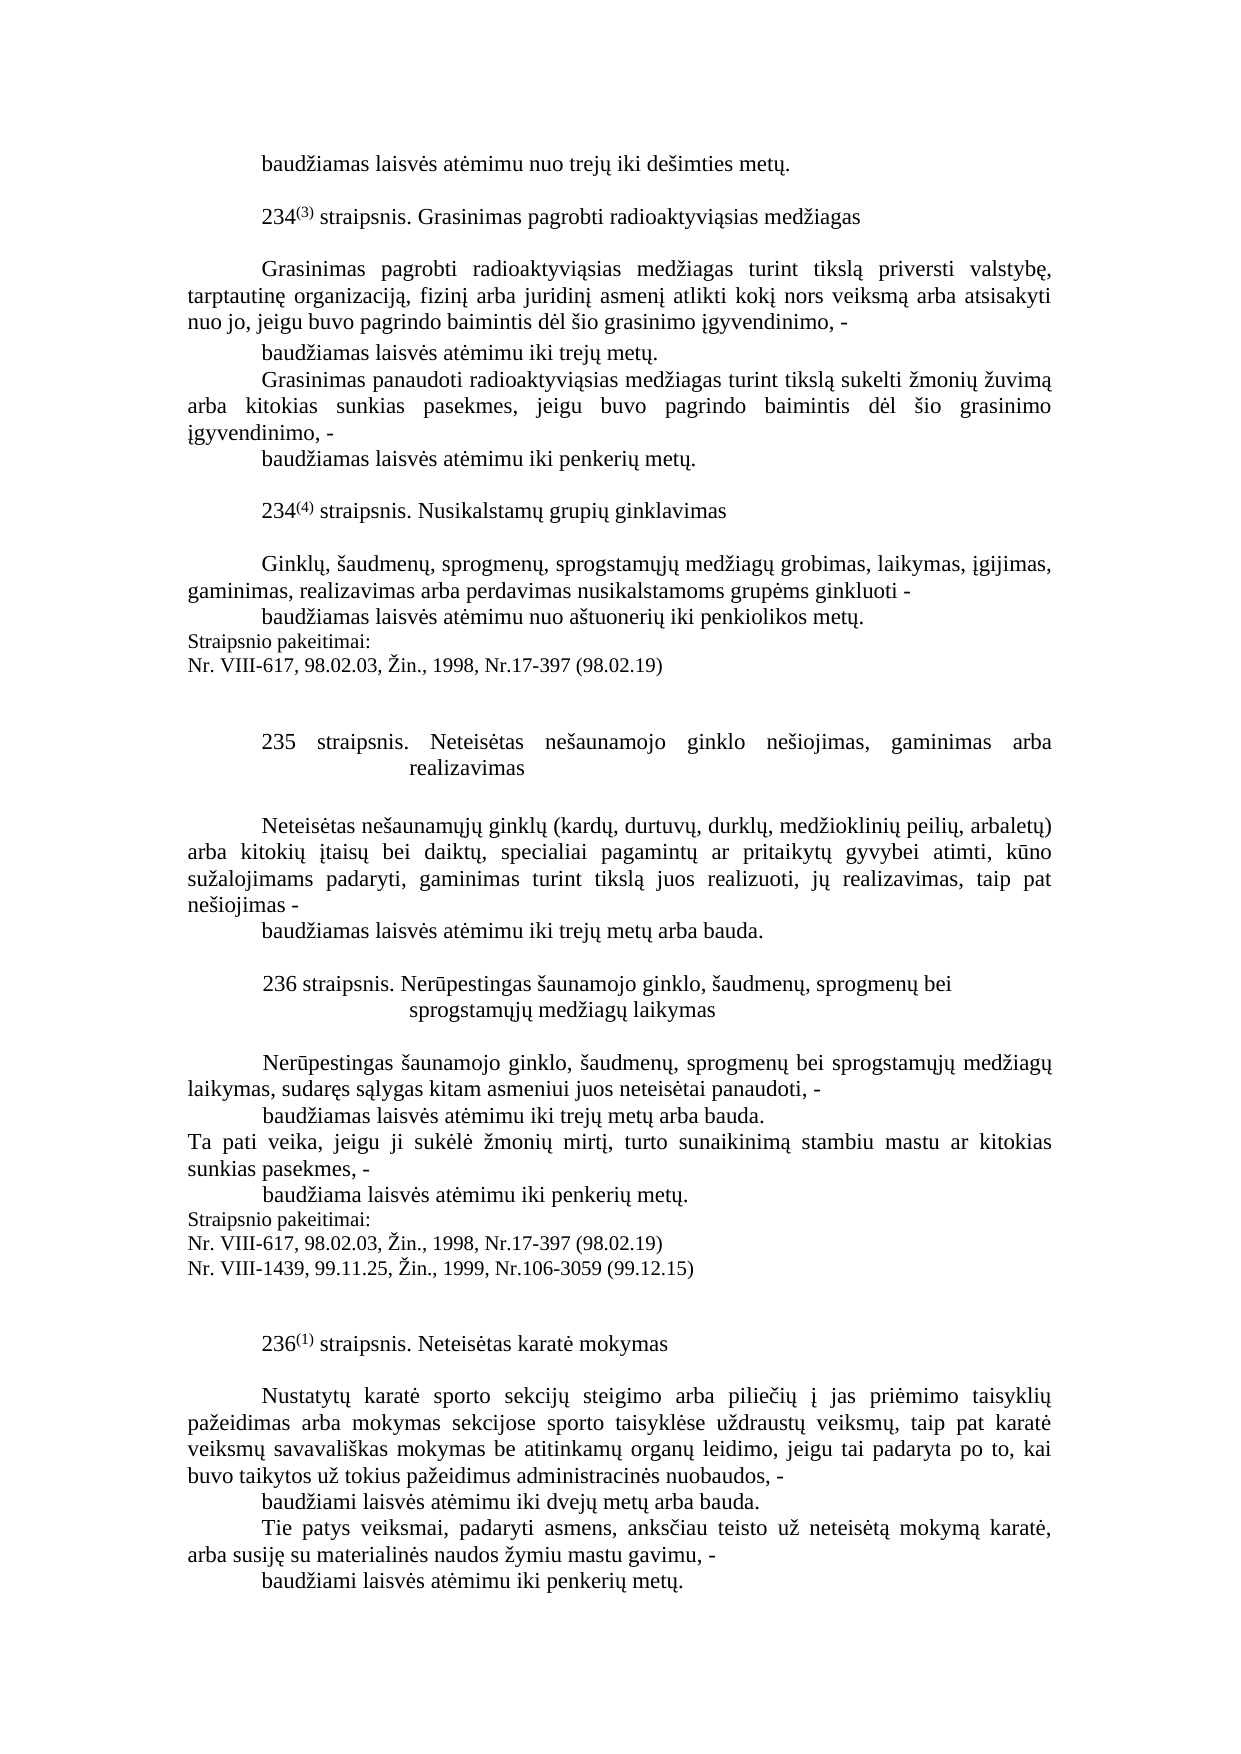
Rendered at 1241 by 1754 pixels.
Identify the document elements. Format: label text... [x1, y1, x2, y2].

text 234(3) straipsnis. Grasinimas pagrobti radioaktyviąsias medžiagas [187, 203, 1053, 229]
text Nerūpestingas šaunamojo ginklo, šaudmenų, sprogmenų bei sprogstamųjų medžiagų laikymas, sudaręs sąlygas kitam asmeniui juos neteisėtai panaudoti, - [187, 1049, 1053, 1102]
text Nr. VIII-1439, 99.11.25, Žin., 1999, Nr.106-3059 (99.12.15) [187, 1255, 1053, 1279]
text sprogstamųjų medžiagų laikymas [409, 996, 1053, 1023]
text 234(4) straipsnis. Nusikalstamų grupių ginklavimas [187, 498, 1053, 524]
text Nr. VIII-617, 98.02.03, Žin., 1998, Nr.17-397 (98.02.19) [187, 1231, 1053, 1255]
text baudžiami laisvės atėmimu iki dvejų metų arba bauda. [187, 1488, 1053, 1514]
text baudžiamas laisvės atėmimu nuo trejų iki dešimties metų. [187, 150, 1053, 176]
text baudžiamas laisvės atėmimu iki trejų metų. [207, 339, 1053, 366]
text Nustatytų karatė sporto sekcijų steigimo arba piliečių į jas priėmimo taisyklių pažeidimas arba mokymas sekcijose sporto taisyklėse uždraustų veiksmų, taip pat karatė veiksmų savavališkas mokymas be atitinkamų organų leidimo, jeigu tai padaryta po to, kai buvo taikytos už tokius pažeidimus administracinės nuobaudos, - [187, 1383, 1053, 1488]
text baudžiamas laisvės atėmimu iki penkerių metų. [187, 445, 1053, 471]
text Grasinimas panaudoti radioaktyviąsias medžiagas turint tikslą sukelti žmonių žuvimą arba kitokias sunkias pasekmes, jeigu buvo pagrindo baimintis dėl šio grasinimo įgyvendinimo, - [187, 366, 1053, 445]
text Neteisėtas nešaunamųjų ginklų (kardų, durtuvų, durklų, medžioklinių peilių, arbaletų) arba kitokių įtaisų bei daiktų, specialiai pagamintų ar pritaikytų gyvybei atimti, kūno sužalojimams padaryti, gaminimas turint tikslą juos realizuoti, jų realizavimas, taip pat nešiojimas - [187, 812, 1053, 917]
text baudžiamas laisvės atėmimu nuo aštuonerių iki penkiolikos metų. [187, 603, 1053, 629]
text 235 straipsnis. Neteisėtas nešaunamojo ginklo nešiojimas, gaminimas arba realizavimas [261, 728, 1053, 781]
text Ginklų, šaudmenų, sprogmenų, sprogstamųjų medžiagų grobimas, laikymas, įgijimas, gaminimas, realizavimas arba perdavimas nusikalstamoms grupėms ginkluoti - [187, 550, 1053, 603]
text baudžiama laisvės atėmimu iki penkerių metų. [187, 1181, 1053, 1207]
text baudžiamas laisvės atėmimu iki trejų metų arba bauda. [187, 917, 1053, 944]
text baudžiamas laisvės atėmimu iki trejų metų arba bauda. [187, 1102, 1053, 1128]
text Tie patys veiksmai, padaryti asmens, anksčiau teisto už neteisėtą mokymą karatė, arba susiję su materialinės naudos žymiu mastu gavimu, - [187, 1514, 1053, 1567]
text Ta pati veika, jeigu ji sukėlė žmonių mirtį, turto sunaikinimą stambiu mastu ar kitokias sunkias pasekmes, - [187, 1128, 1053, 1181]
text Straipsnio pakeitimai: [187, 629, 1053, 653]
text Grasinimas pagrobti radioaktyviąsias medžiagas turint tikslą priversti valstybę, tarptautinę organizaciją, fizinį arba juridinį asmenį atlikti kokį nors veiksmą arba atsisakyti nuo jo, jeigu buvo pagrindo baimintis dėl šio grasinimo įgyvendinimo, - [187, 255, 1053, 334]
text Nr. VIII-617, 98.02.03, Žin., 1998, Nr.17-397 (98.02.19) [187, 653, 1053, 677]
text Straipsnio pakeitimai: [187, 1207, 1053, 1231]
text 236 straipsnis. Nerūpestingas šaunamojo ginklo, šaudmenų, sprogmenų bei [262, 970, 1053, 996]
text baudžiami laisvės atėmimu iki penkerių metų. [208, 1567, 1053, 1593]
text 236(1) straipsnis. Neteisėtas karatė mokymas [205, 1330, 1053, 1356]
